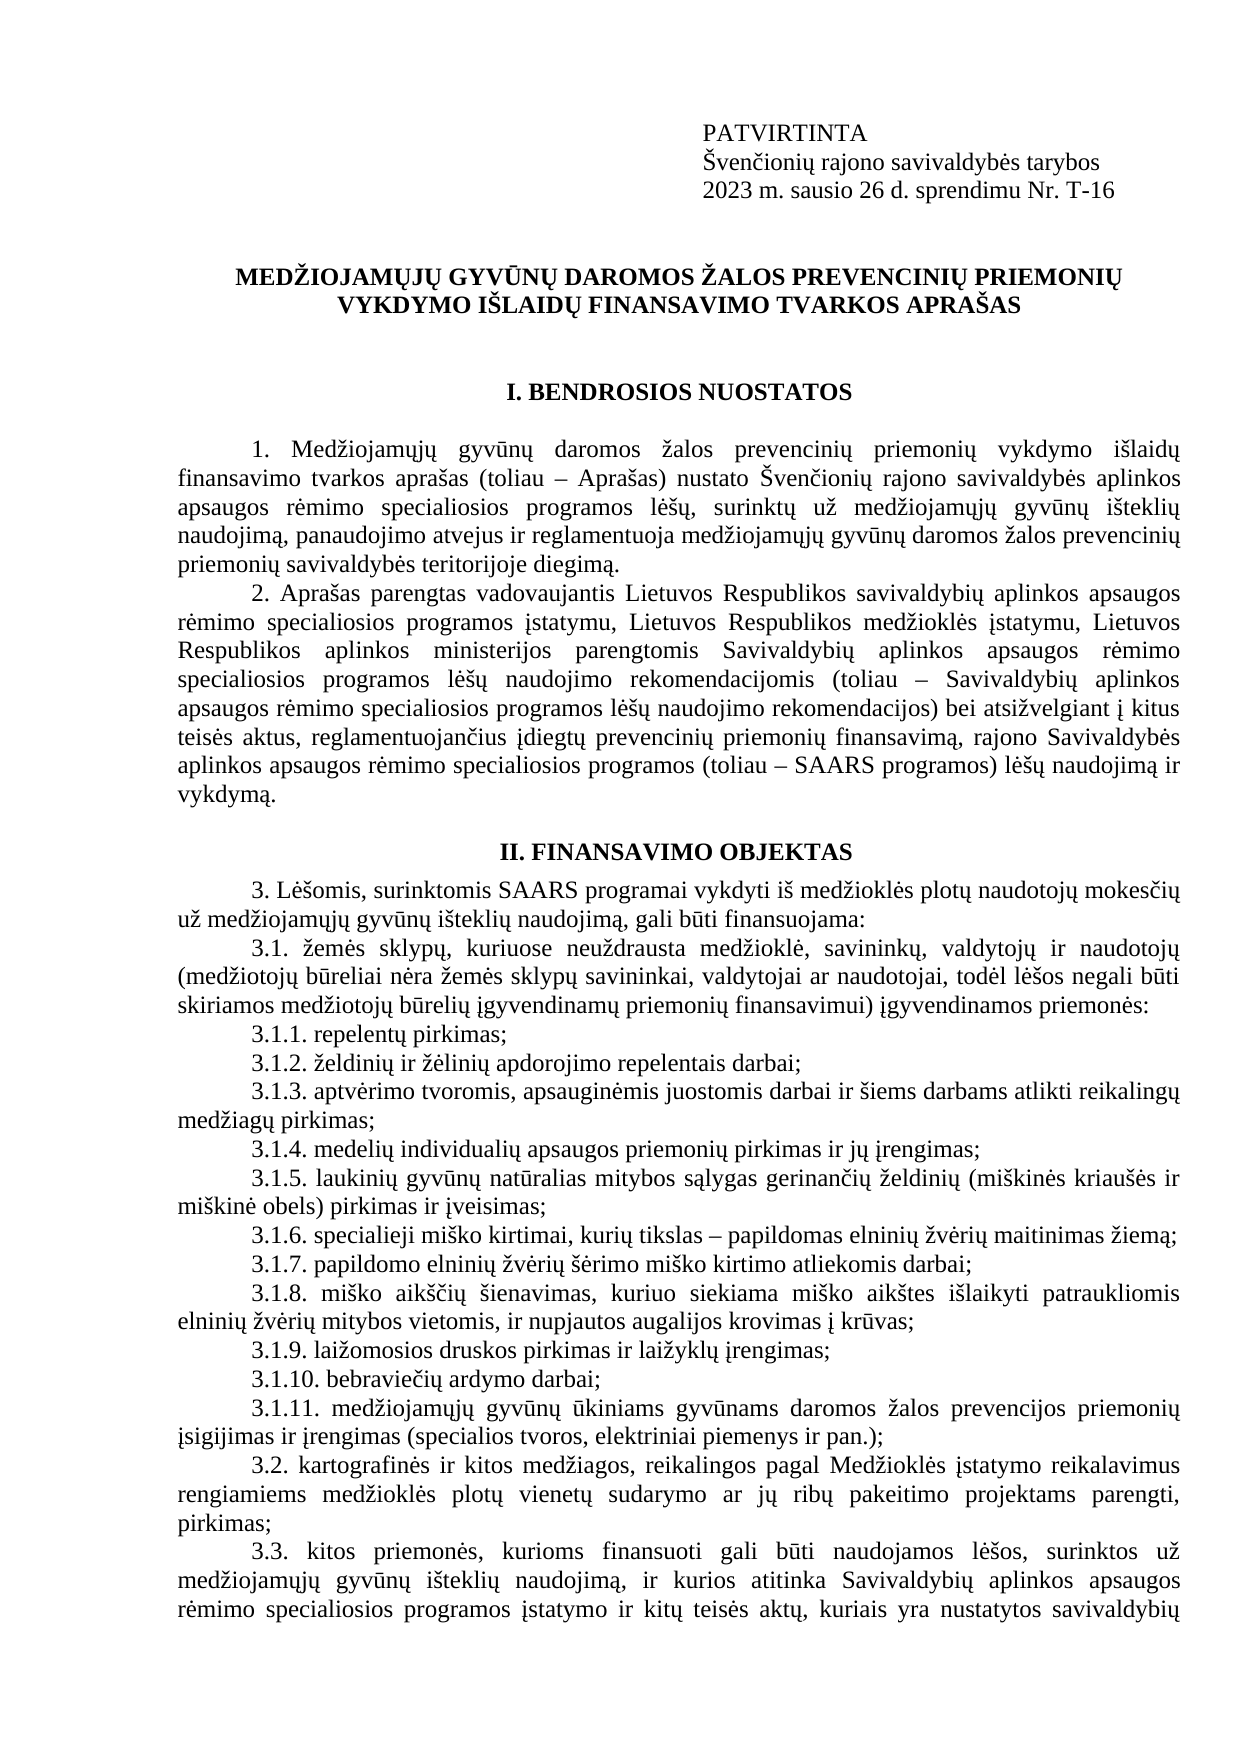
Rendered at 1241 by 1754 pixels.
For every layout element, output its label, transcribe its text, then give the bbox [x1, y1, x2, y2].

text 3.1.10. bebraviečių ardymo darbai; [177, 1364, 1181, 1393]
text 3.1.6. specialieji miško kirtimai, kurių tikslas – papildomas elninių žvėrių maitinimas žiemą; [177, 1220, 1181, 1249]
text 3.1.1. repelentų pirkimas; [177, 1019, 1181, 1048]
text 3. Lėšomis, surinktomis SAARS programai vykdyti iš medžioklės plotų naudotojų mokesčių už medžiojamųjų gyvūnų išteklių naudojimą, gali būti finansuojama: [177, 875, 1181, 933]
text 3.1.8. miško aikščių šienavimas, kuriuo siekiama miško aikštes išlaikyti patraukliomis elninių žvėrių mitybos vietomis, ir nupjautos augalijos krovimas į krūvas; [177, 1278, 1181, 1335]
text 1. Medžiojamųjų gyvūnų daromos žalos prevencinių priemonių vykdymo išlaidų finansavimo tvarkos aprašas (toliau – Aprašas) nustato Švenčionių rajono savivaldybės aplinkos apsaugos rėmimo specialiosios programos lėšų, surinktų už medžiojamųjų gyvūnų išteklių naudojimą, panaudojimo atvejus ir reglamentuoja medžiojamųjų gyvūnų daromos žalos prevencinių priemonių savivaldybės teritorijoje diegimą. [177, 434, 1181, 578]
text 3.2. kartografinės ir kitos medžiagos, reikalingos pagal Medžioklės įstatymo reikalavimus rengiamiems medžioklės plotų vienetų sudarymo ar jų ribų pakeitimo projektams parengti, pirkimas; [177, 1450, 1181, 1536]
text 3.1.5. laukinių gyvūnų natūralias mitybos sąlygas gerinančių želdinių (miškinės kriaušės ir miškinė obels) pirkimas ir įveisimas; [177, 1163, 1181, 1220]
text II. FINANSAVIMO OBJEKTAS [177, 837, 1181, 866]
text 3.1. žemės sklypų, kuriuose neuždrausta medžioklė, savininkų, valdytojų ir naudotojų (medžiotojų būreliai nėra žemės sklypų savininkai, valdytojai ar naudotojai, todėl lėšos negali būti skiriamos medžiotojų būrelių įgyvendinamų priemonių finansavimui) įgyvendinamos priemonės: [177, 933, 1181, 1019]
text 3.1.3. aptvėrimo tvoromis, apsauginėmis juostomis darbai ir šiems darbams atlikti reikalingų medžiagų pirkimas; [177, 1076, 1181, 1134]
text 3.1.7. papildomo elninių žvėrių šėrimo miško kirtimo atliekomis darbai; [177, 1249, 1181, 1278]
text 3.1.4. medelių individualių apsaugos priemonių pirkimas ir jų įrengimas; [177, 1134, 1181, 1163]
text 2023 m. sausio 26 d. sprendimu Nr. T-16 [702, 176, 1181, 204]
text 3.3. kitos priemonės, kurioms finansuoti gali būti naudojamos lėšos, surinktos už medžiojamųjų gyvūnų išteklių naudojimą, ir kurios atitinka Savivaldybių aplinkos apsaugos rėmimo specialiosios programos įstatymo ir kitų teisės aktų, kuriais yra nustatytos savivaldybių [177, 1536, 1181, 1623]
text MEDŽIOJAMŲJŲ GYVŪNŲ DAROMOS ŽALOS PREVENCINIŲ PRIEMONIŲ VYKDYMO IŠLAIDŲ FINANSAVIMO TVARKOS APRAŠAS [177, 262, 1181, 319]
text 3.1.9. laižomosios druskos pirkimas ir laižyklų įrengimas; [177, 1335, 1181, 1364]
text 3.1.11. medžiojamųjų gyvūnų ūkiniams gyvūnams daromos žalos prevencijos priemonių įsigijimas ir įrengimas (specialios tvoros, elektriniai piemenys ir pan.); [177, 1393, 1181, 1450]
text PATVIRTINTA [702, 118, 1181, 147]
text 2. Aprašas parengtas vadovaujantis Lietuvos Respublikos savivaldybių aplinkos apsaugos rėmimo specialiosios programos įstatymu, Lietuvos Respublikos medžioklės įstatymu, Lietuvos Respublikos aplinkos ministerijos parengtomis Savivaldybių aplinkos apsaugos rėmimo specialiosios programos lėšų naudojimo rekomendacijomis (toliau – Savivaldybių aplinkos apsaugos rėmimo specialiosios programos lėšų naudojimo rekomendacijos) bei atsižvelgiant į kitus teisės aktus, reglamentuojančius įdiegtų prevencinių priemonių finansavimą, rajono Savivaldybės aplinkos apsaugos rėmimo specialiosios programos (toliau – SAARS programos) lėšų naudojimą ir vykdymą. [177, 578, 1181, 808]
text 3.1.2. želdinių ir žėlinių apdorojimo repelentais darbai; [177, 1048, 1181, 1076]
text Švenčionių rajono savivaldybės tarybos [702, 147, 1181, 176]
text I. BENDROSIOS NUOSTATOS [177, 377, 1181, 406]
